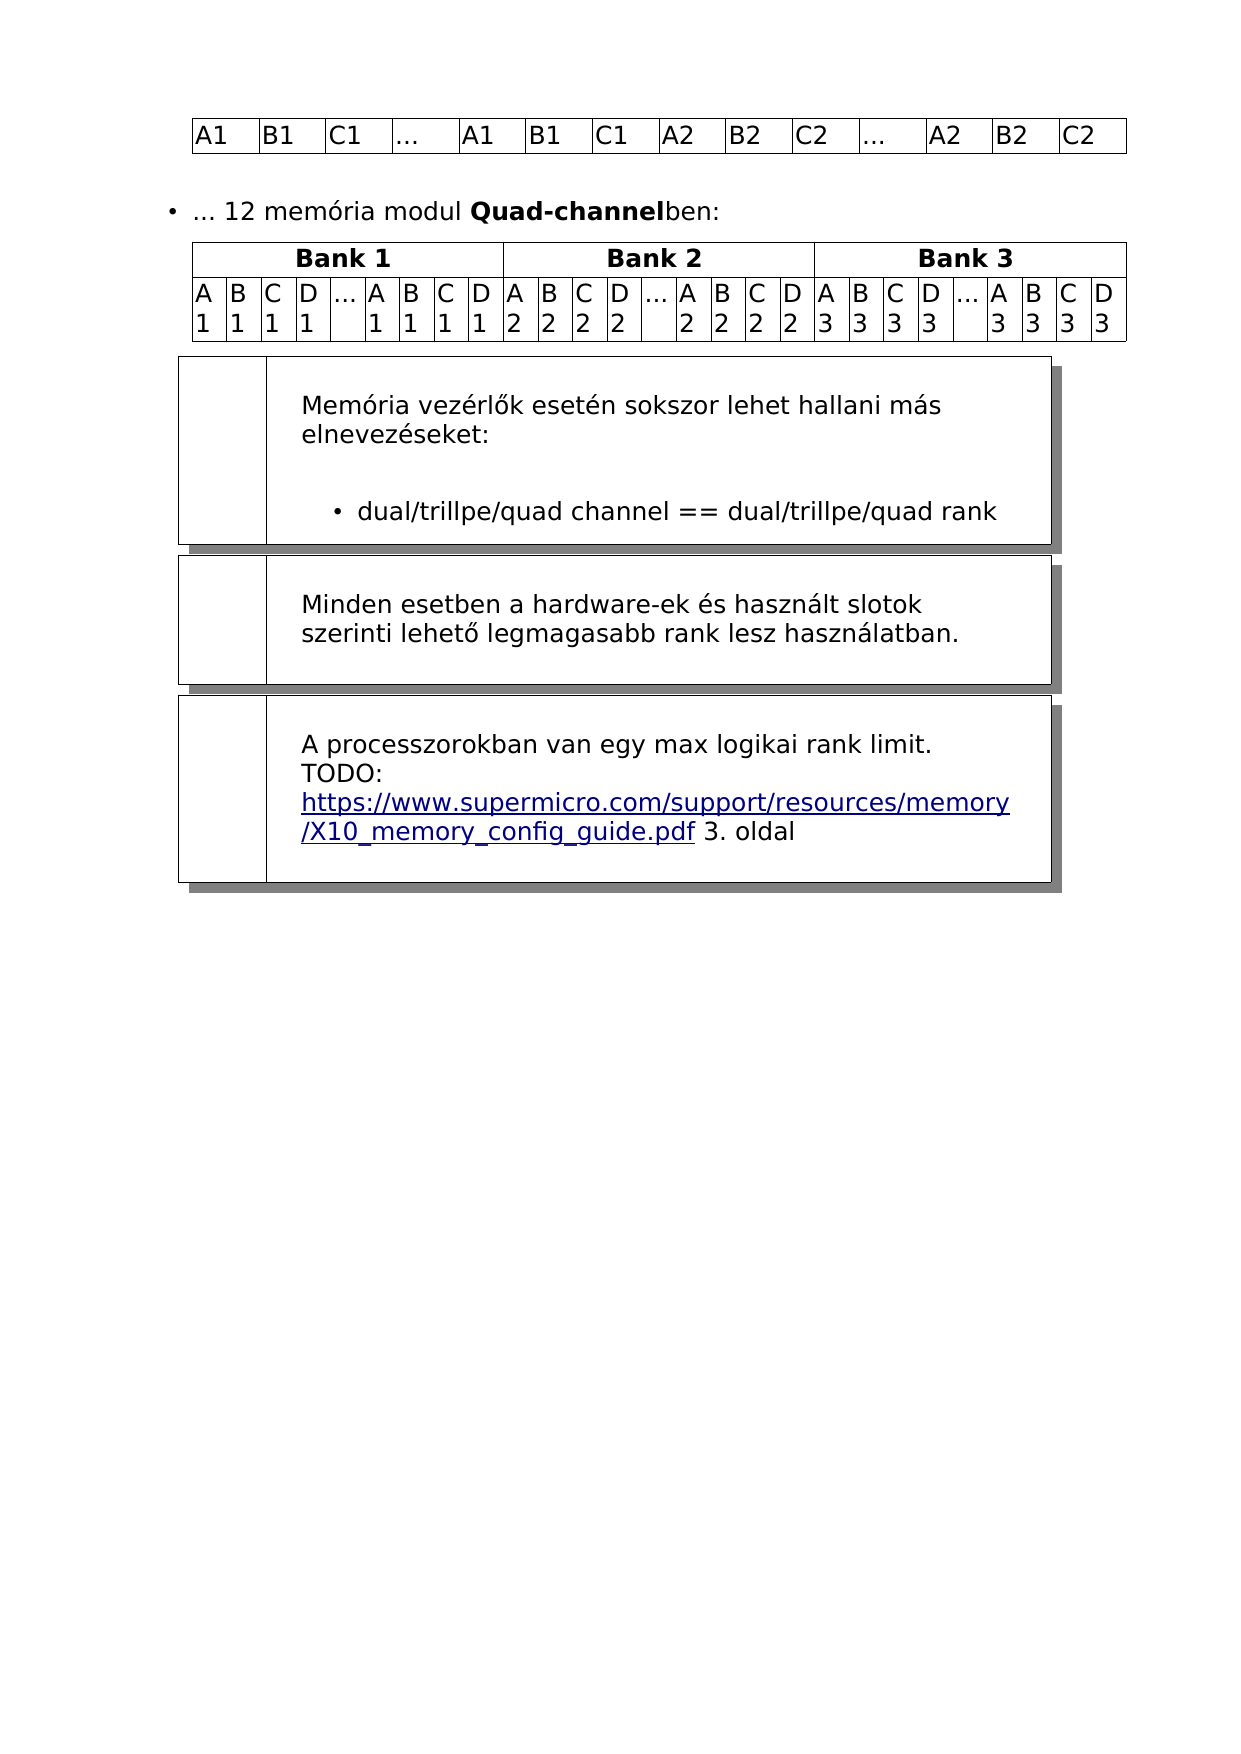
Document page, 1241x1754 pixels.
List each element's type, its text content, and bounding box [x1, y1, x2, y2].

table_cell A1 [460, 119, 525, 153]
table_cell D1 [297, 278, 330, 341]
table_cell B1 [260, 119, 325, 153]
table_header Bank 3 [815, 243, 1126, 277]
table_cell C1 [435, 278, 468, 341]
table_cell A2 [660, 119, 725, 153]
table_cell ... [954, 278, 987, 341]
table_cell C2 [1060, 119, 1126, 153]
table_cell A3 [988, 278, 1022, 341]
table_header A processzorokban van egy max logikai rank limit. TODO: https://www.supermicro.com/support/resources/memory/X10_memory_config_guide.pdf 3. oldal [267, 696, 1051, 882]
table_cell C3 [1057, 278, 1091, 341]
table_cell B3 [1023, 278, 1056, 341]
table_cell C1 [326, 119, 392, 153]
table_cell B1 [227, 278, 261, 341]
table_cell A2 [927, 119, 992, 153]
table_header Bank 2 [504, 243, 814, 277]
table_cell D2 [608, 278, 641, 341]
table_cell A2 [677, 278, 711, 341]
table_cell C3 [884, 278, 918, 341]
table_cell D3 [919, 278, 953, 341]
list ... 12 memória modul Quad-channelben: [177, 198, 1122, 227]
table_cell ... [331, 278, 365, 341]
table_cell B1 [400, 278, 434, 341]
table_header Memória vezérlők esetén sokszor lehet hallani más elnevezéseket: dual/trillpe/quad channel == dual/trillpe/quad rank [267, 357, 1051, 544]
table_cell B2 [539, 278, 572, 341]
table_cell C2 [573, 278, 607, 341]
table_header Minden esetben a hardware-ek és használt slotok szerinti lehető legmagasabb rank lesz használatban. [267, 556, 1051, 684]
table_cell D3 [1092, 278, 1126, 341]
table_header Bank 1 [193, 243, 503, 277]
table_cell A2 [504, 278, 538, 341]
table_cell D2 [781, 278, 814, 341]
table_cell B3 [850, 278, 883, 341]
table_cell C1 [593, 119, 659, 153]
table_cell A1 [193, 278, 226, 341]
table_cell B2 [726, 119, 792, 153]
table_header [179, 696, 266, 882]
table_cell B2 [993, 119, 1059, 153]
table_cell B1 [526, 119, 592, 153]
table_cell C2 [793, 119, 859, 153]
table_cell ... [393, 119, 459, 153]
table_cell C2 [746, 278, 780, 341]
table_cell A1 [193, 119, 259, 153]
table_cell D1 [469, 278, 503, 341]
table_header [179, 556, 266, 684]
table_cell ... [860, 119, 926, 153]
table_cell ... [642, 278, 676, 341]
table_header [179, 357, 266, 544]
table_cell A3 [815, 278, 849, 341]
table_cell B2 [712, 278, 745, 341]
table_cell A1 [366, 278, 399, 341]
table_cell C1 [262, 278, 296, 341]
